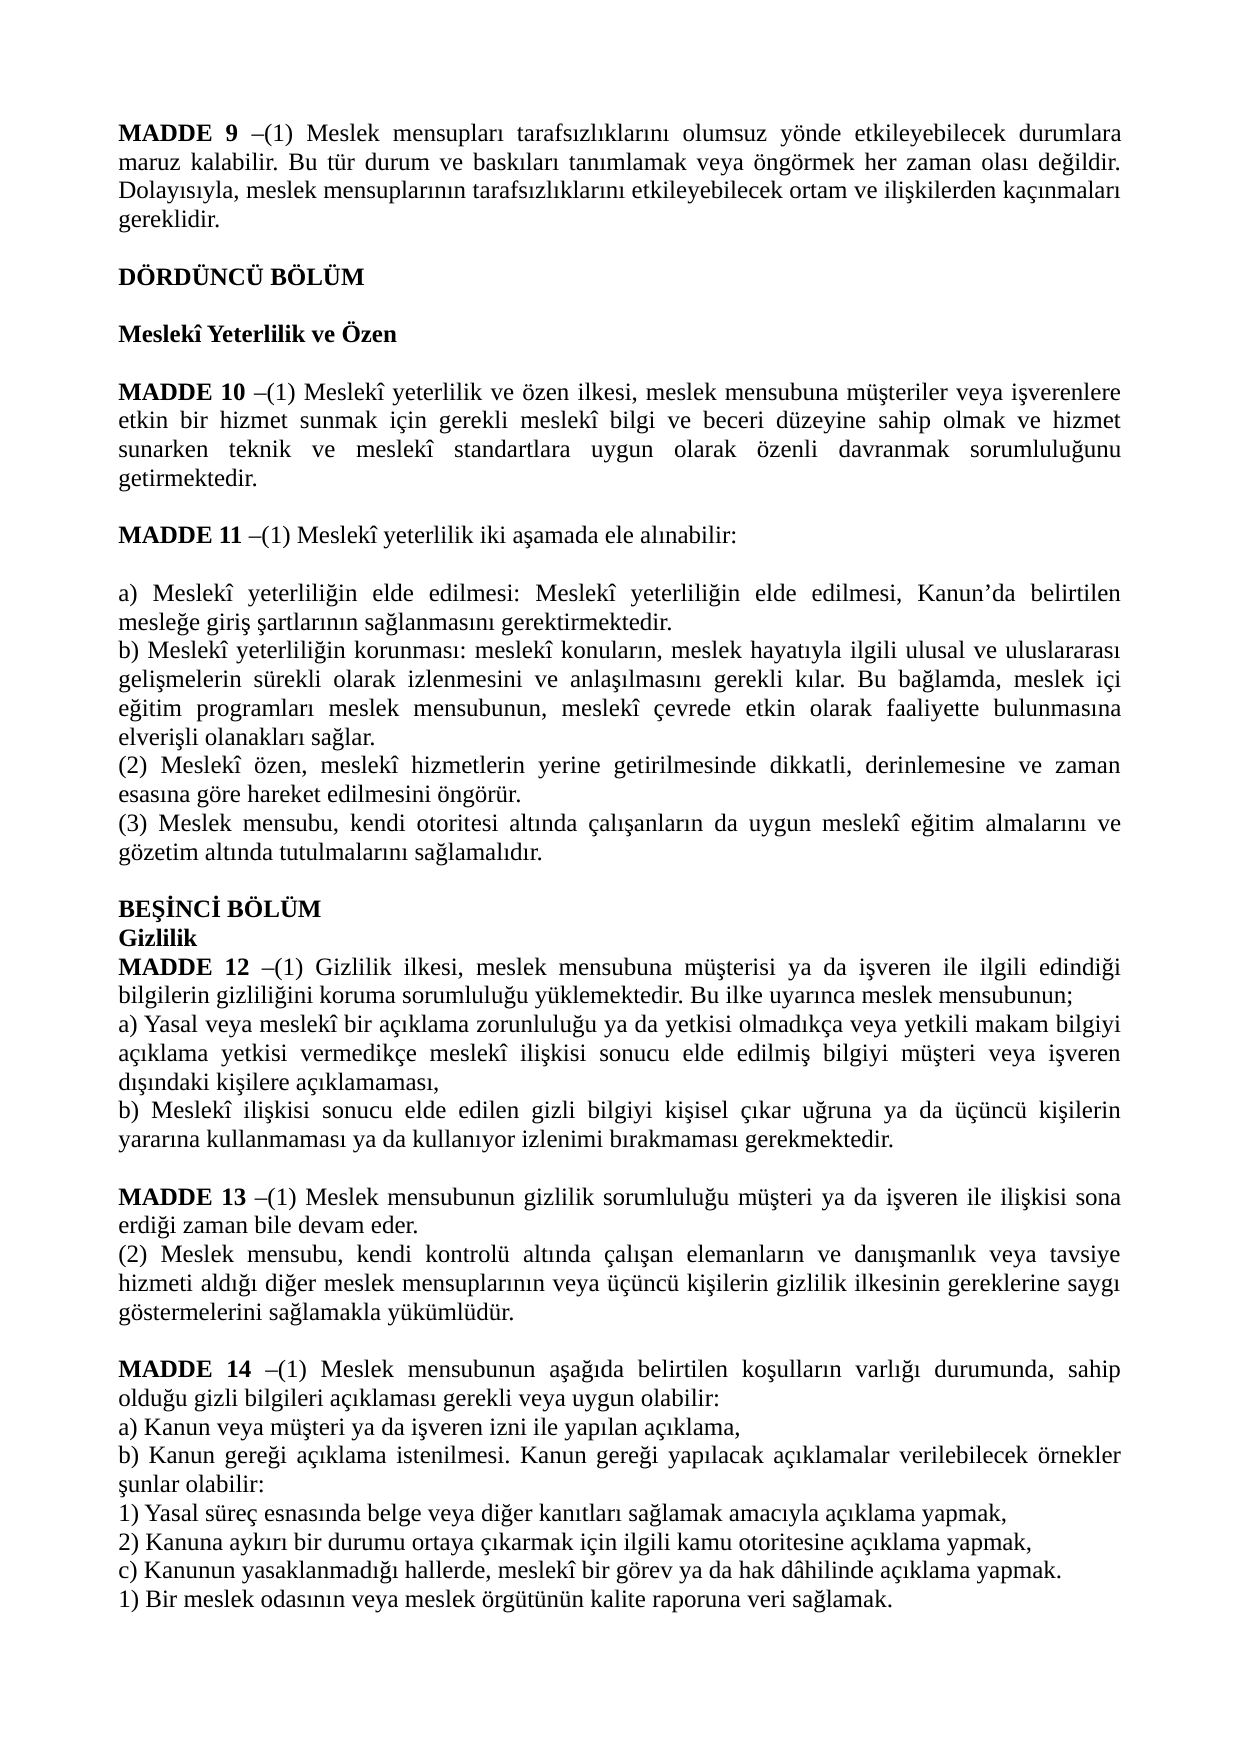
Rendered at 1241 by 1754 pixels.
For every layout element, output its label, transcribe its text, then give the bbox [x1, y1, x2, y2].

text a) Yasal veya meslekî bir açıklama zorunluluğu ya da yetkisi olmadıkça veya yetkili makam bilgiyi açıklama yetkisi vermedikçe meslekî ilişkisi sonucu elde edilmiş bilgiyi müşteri veya işveren dışındaki kişilere açıklamaması, [118, 1009, 1122, 1096]
text b) Meslekî ilişkisi sonucu elde edilen gizli bilgiyi kişisel çıkar uğruna ya da üçüncü kişilerin yararına kullanmaması ya da kullanıyor izlenimi bırakmaması gerekmektedir. [118, 1096, 1122, 1153]
text a) Kanun veya müşteri ya da işveren izni ile yapılan açıklama, [118, 1412, 1122, 1441]
text MADDE 9 –(1) Meslek mensupları tarafsızlıklarını olumsuz yönde etkileyebilecek durumlara maruz kalabilir. Bu tür durum ve baskıları tanımlamak veya öngörmek her zaman olası değildir. Dolayısıyla, meslek mensuplarının tarafsızlıklarını etkileyebilecek ortam ve ilişkilerden kaçınmaları gereklidir. [118, 118, 1122, 233]
text 2) Kanuna aykırı bir durumu ortaya çıkarmak için ilgili kamu otoritesine açıklama yapmak, [118, 1527, 1122, 1556]
text MADDE 10 –(1) Meslekî yeterlilik ve özen ilkesi, meslek mensubuna müşteriler veya işverenlere etkin bir hizmet sunmak için gerekli meslekî bilgi ve beceri düzeyine sahip olmak ve hizmet sunarken teknik ve meslekî standartlara uygun olarak özenli davranmak sorumluluğunu getirmektedir. [118, 377, 1122, 492]
text (2) Meslek mensubu, kendi kontrolü altında çalışan elemanların ve danışmanlık veya tavsiye hizmeti aldığı diğer meslek mensuplarının veya üçüncü kişilerin gizlilik ilkesinin gereklerine saygı göstermelerini sağlamakla yükümlüdür. [118, 1239, 1122, 1326]
text Meslekî Yeterlilik ve Özen [118, 319, 1122, 348]
text 1) Yasal süreç esnasında belge veya diğer kanıtları sağlamak amacıyla açıklama yapmak, [118, 1498, 1122, 1527]
text (3) Meslek mensubu, kendi otoritesi altında çalışanların da uygun meslekî eğitim almalarını ve gözetim altında tutulmalarını sağlamalıdır. [118, 808, 1122, 866]
text b) Kanun gereği açıklama istenilmesi. Kanun gereği yapılacak açıklamalar verilebilecek örnekler şunlar olabilir: [118, 1441, 1122, 1498]
text MADDE 14 –(1) Meslek mensubunun aşağıda belirtilen koşulların varlığı durumunda, sahip olduğu gizli bilgileri açıklaması gerekli veya uygun olabilir: [118, 1354, 1122, 1412]
text BEŞİNCİ BÖLÜM [118, 894, 1122, 923]
text DÖRDÜNCÜ BÖLÜM [118, 262, 1122, 291]
text c) Kanunun yasaklanmadığı hallerde, meslekî bir görev ya da hak dâhilinde açıklama yapmak. [118, 1556, 1122, 1584]
text b) Meslekî yeterliliğin korunması: meslekî konuların, meslek hayatıyla ilgili ulusal ve uluslararası gelişmelerin sürekli olarak izlenmesini ve anlaşılmasını gerekli kılar. Bu bağlamda, meslek içi eğitim programları meslek mensubunun, meslekî çevrede etkin olarak faaliyette bulunmasına elverişli olanakları sağlar. [118, 636, 1122, 751]
text Gizlilik [118, 923, 1122, 952]
text 1) Bir meslek odasının veya meslek örgütünün kalite raporuna veri sağlamak. [118, 1584, 1122, 1613]
text a) Meslekî yeterliliğin elde edilmesi: Meslekî yeterliliğin elde edilmesi, Kanun’da belirtilen mesleğe giriş şartlarının sağlanmasını gerektirmektedir. [118, 578, 1122, 636]
text MADDE 12 –(1) Gizlilik ilkesi, meslek mensubuna müşterisi ya da işveren ile ilgili edindiği bilgilerin gizliliğini koruma sorumluluğu yüklemektedir. Bu ilke uyarınca meslek mensubunun; [118, 952, 1122, 1009]
text MADDE 11 –(1) Meslekî yeterlilik iki aşamada ele alınabilir: [118, 521, 1122, 549]
text MADDE 13 –(1) Meslek mensubunun gizlilik sorumluluğu müşteri ya da işveren ile ilişkisi sona erdiği zaman bile devam eder. [118, 1182, 1122, 1239]
text (2) Meslekî özen, meslekî hizmetlerin yerine getirilmesinde dikkatli, derinlemesine ve zaman esasına göre hareket edilmesini öngörür. [118, 751, 1122, 808]
